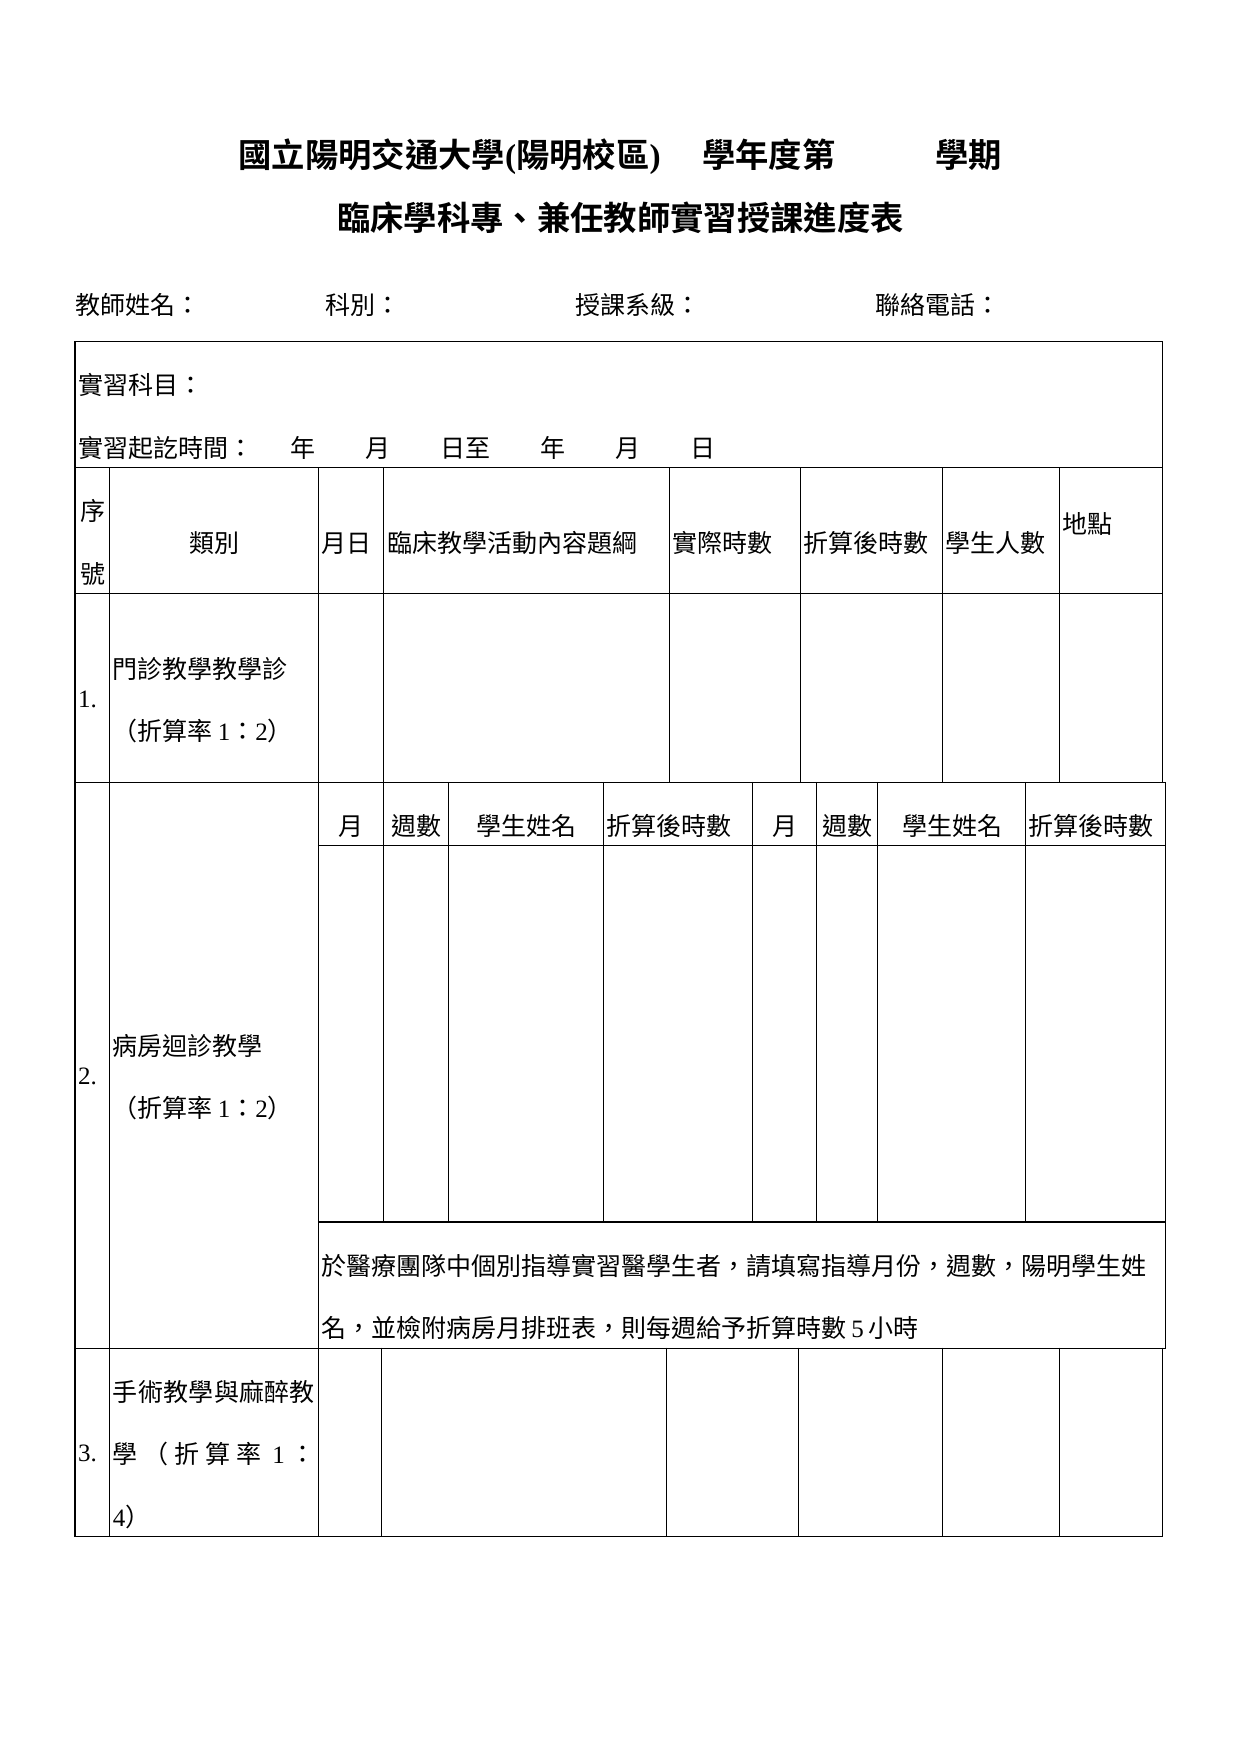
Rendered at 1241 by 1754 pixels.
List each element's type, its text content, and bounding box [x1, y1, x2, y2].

table_cell 病房迴診教學 （折算率1：2） [110, 783, 318, 1347]
table_cell [817, 846, 877, 1221]
table_cell 學生姓名 [449, 783, 603, 845]
table_cell 週數 [384, 783, 448, 845]
table_cell 於醫療團隊中個別指導實習醫學生者，請填寫指導月份，週數，陽明學生姓名，並檢附病房月排班表，則每週給予折算時數5小時 [319, 1223, 1165, 1347]
table_cell 序號 [76, 468, 109, 593]
table_cell 折算後時數 [801, 468, 942, 593]
table_cell 月日 [319, 468, 383, 593]
table_cell [384, 594, 669, 782]
table_cell 月 [319, 783, 383, 845]
table_cell [384, 846, 448, 1221]
table_cell [319, 1349, 381, 1536]
table_cell [76, 783, 109, 1347]
table_cell [1060, 594, 1162, 782]
table_cell [943, 1349, 1059, 1536]
table_cell [799, 1349, 942, 1536]
table_cell 月 [753, 783, 816, 845]
text 國立陽明交通大學(陽明校區) 學年度第 學期 [75, 112, 1165, 174]
table_cell [76, 594, 109, 782]
table_cell [604, 846, 752, 1221]
table_header 實習科目： 實習起訖時間： 年 月 日至 年 月 日 [76, 342, 1162, 467]
table_cell [943, 594, 1059, 782]
table_cell 折算後時數 [1026, 783, 1165, 845]
text 教師姓名： 科別： 授課系級： 聯絡電話： [75, 262, 1165, 324]
table_cell 週數 [817, 783, 877, 845]
table_cell [753, 846, 816, 1221]
table_cell [670, 594, 800, 782]
table_cell [319, 594, 383, 782]
table_cell [76, 1349, 109, 1536]
table_cell [878, 846, 1025, 1221]
table_cell [319, 846, 383, 1221]
table_cell [1026, 846, 1165, 1221]
table_cell 實際時數 [670, 468, 800, 593]
table_cell 類別 [110, 468, 318, 593]
table_cell 手術教學與麻醉教學（折算率1：4） [110, 1349, 318, 1536]
table_cell 地點 [1060, 468, 1162, 593]
table_cell [382, 1349, 666, 1536]
text 臨床學科專、兼任教師實習授課進度表 [75, 174, 1165, 237]
table_cell 臨床教學活動內容題綱 [384, 468, 669, 593]
table_cell [667, 1349, 798, 1536]
table_cell 學生姓名 [878, 783, 1025, 845]
table_cell [449, 846, 603, 1221]
table_cell [1060, 1349, 1162, 1536]
table_cell [801, 594, 942, 782]
table_cell 門診教學教學診 （折算率1：2） [110, 594, 318, 782]
table_cell 折算後時數 [604, 783, 752, 845]
table_cell 學生人數 [943, 468, 1059, 593]
